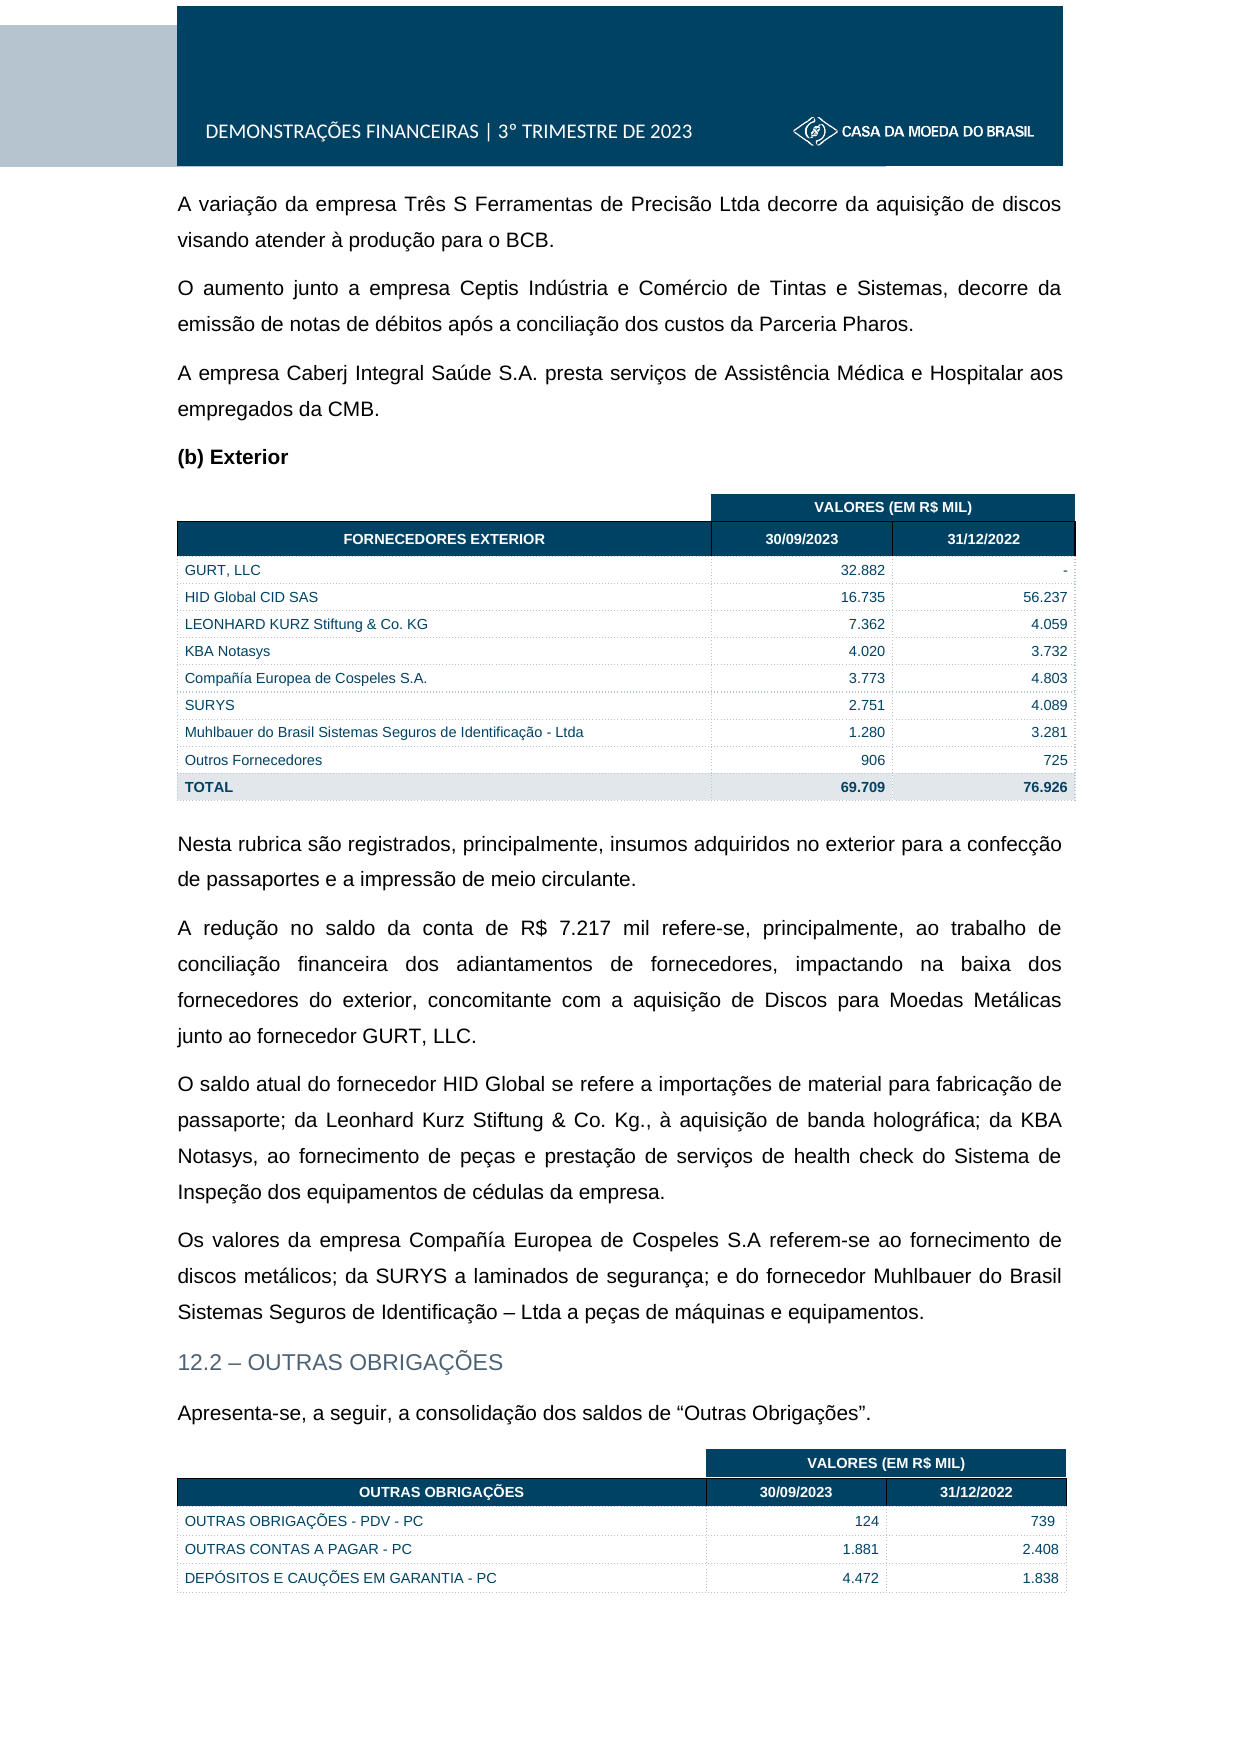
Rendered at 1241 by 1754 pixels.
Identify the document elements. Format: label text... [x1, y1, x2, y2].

text O saldo atual do fornecedor HID Global se refere a importações de material para fabricação de passaporte; da Leonhard Kurz Stiftung & Co. Kg., à aquisição de banda holográfica; da KBA Notasys, ao fornecimento de peças e prestação de serviços de health check do Sistema de Inspeção dos equipamentos de cédulas da empresa. [177, 1072, 1063, 1204]
table_cell OUTRAS OBRIGAÇÕES - PDV - PC [177, 1506, 706, 1534]
table_cell 4.020 [711, 637, 892, 664]
table_cell - [893, 556, 1075, 583]
table_cell 2.751 [711, 691, 892, 718]
table_cell LEONHARD KURZ Stiftung & Co. KG [177, 610, 711, 637]
table_cell OUTRAS OBRIGAÇÕES [178, 1479, 706, 1506]
table_cell 4.059 [893, 610, 1075, 637]
table_cell 30/09/2023 [712, 522, 892, 556]
table_cell 16.735 [711, 583, 892, 610]
text A variação da empresa Três S Ferramentas de Precisão Ltda decorre da aquisição de discos visando atender à produção para o BCB. [177, 192, 1063, 252]
text Nesta rubrica são registrados, principalmente, insumos adquiridos no exterior para a confecção de passaportes e a impressão de meio circulante. [177, 831, 1063, 891]
table_header VALORES (EM R$ MIL) [711, 494, 1075, 521]
table_cell 76.926 [893, 773, 1075, 800]
table_cell TOTAL [177, 773, 711, 800]
table_cell 1.838 [886, 1563, 1066, 1592]
table_cell DEPÓSITOS E CAUÇÕES EM GARANTIA - PC [177, 1563, 706, 1592]
text O aumento junto a empresa Ceptis Indústria e Comércio de Tintas e Sistemas, decorre da emissão de notas de débitos após a conciliação dos custos da Parceria Pharos. [177, 276, 1063, 336]
table_cell 3.732 [893, 637, 1075, 664]
table_cell 7.362 [711, 610, 892, 637]
table_cell 31/12/2022 [887, 1479, 1066, 1506]
table_cell 124 [706, 1506, 886, 1534]
table_cell 30/09/2023 [707, 1479, 886, 1506]
table_cell 56.237 [893, 583, 1075, 610]
table_cell 3.773 [711, 664, 892, 691]
table_cell FORNECEDORES EXTERIOR [178, 522, 711, 556]
text A empresa Caberj Integral Saúde S.A. presta serviços de Assistência Médica e Hospitalar aos empregados da CMB. [177, 361, 1063, 421]
text (b) Exterior [177, 445, 1063, 469]
table_cell 1.280 [711, 719, 892, 746]
table_cell Muhlbauer do Brasil Sistemas Seguros de Identificação - Ltda [177, 719, 711, 746]
table_cell 3.281 [893, 719, 1075, 746]
table_cell 906 [711, 746, 892, 773]
table_header [177, 1449, 706, 1477]
table_cell 725 [893, 746, 1075, 773]
table_cell 69.709 [711, 773, 892, 800]
table_cell 31/12/2022 [893, 522, 1074, 556]
table_cell 739 [886, 1506, 1066, 1534]
table_cell Outros Fornecedores [177, 746, 711, 773]
table_cell OUTRAS CONTAS A PAGAR - PC [177, 1535, 706, 1563]
table_cell 4.803 [893, 664, 1075, 691]
text A redução no saldo da conta de R$ 7.217 mil refere-se, principalmente, ao trabalho de conciliação financeira dos adiantamentos de fornecedores, impactando na baixa dos fornecedores do exterior, concomitante com a aquisição de Discos para Moedas Metálicas junto ao fornecedor GURT, LLC. [177, 916, 1063, 1047]
table_cell GURT, LLC [177, 556, 711, 583]
table_cell SURYS [177, 691, 711, 718]
text Os valores da empresa Compañía Europea de Cospeles S.A referem-se ao fornecimento de discos metálicos; da SURYS a laminados de segurança; e do fornecedor Muhlbauer do Brasil Sistemas Seguros de Identificação – Ltda a peças de máquinas e equipamentos. [177, 1228, 1063, 1324]
table_header [177, 494, 711, 521]
table_cell 2.408 [886, 1535, 1066, 1563]
table_cell 4.089 [893, 691, 1075, 718]
table_cell 4.472 [706, 1563, 886, 1592]
text Apresenta-se, a seguir, a consolidação dos saldos de “Outras Obrigações”. [177, 1401, 1063, 1424]
table_cell Compañía Europea de Cospeles S.A. [177, 664, 711, 691]
table_cell HID Global CID SAS [177, 583, 711, 610]
table_cell KBA Notasys [177, 637, 711, 664]
table_header VALORES (EM R$ MIL) [706, 1449, 1066, 1477]
table_cell 1.881 [706, 1535, 886, 1563]
text 12.2 – OUTRAS OBRIGAÇÕES [177, 1348, 1063, 1375]
table_cell 32.882 [711, 556, 892, 583]
